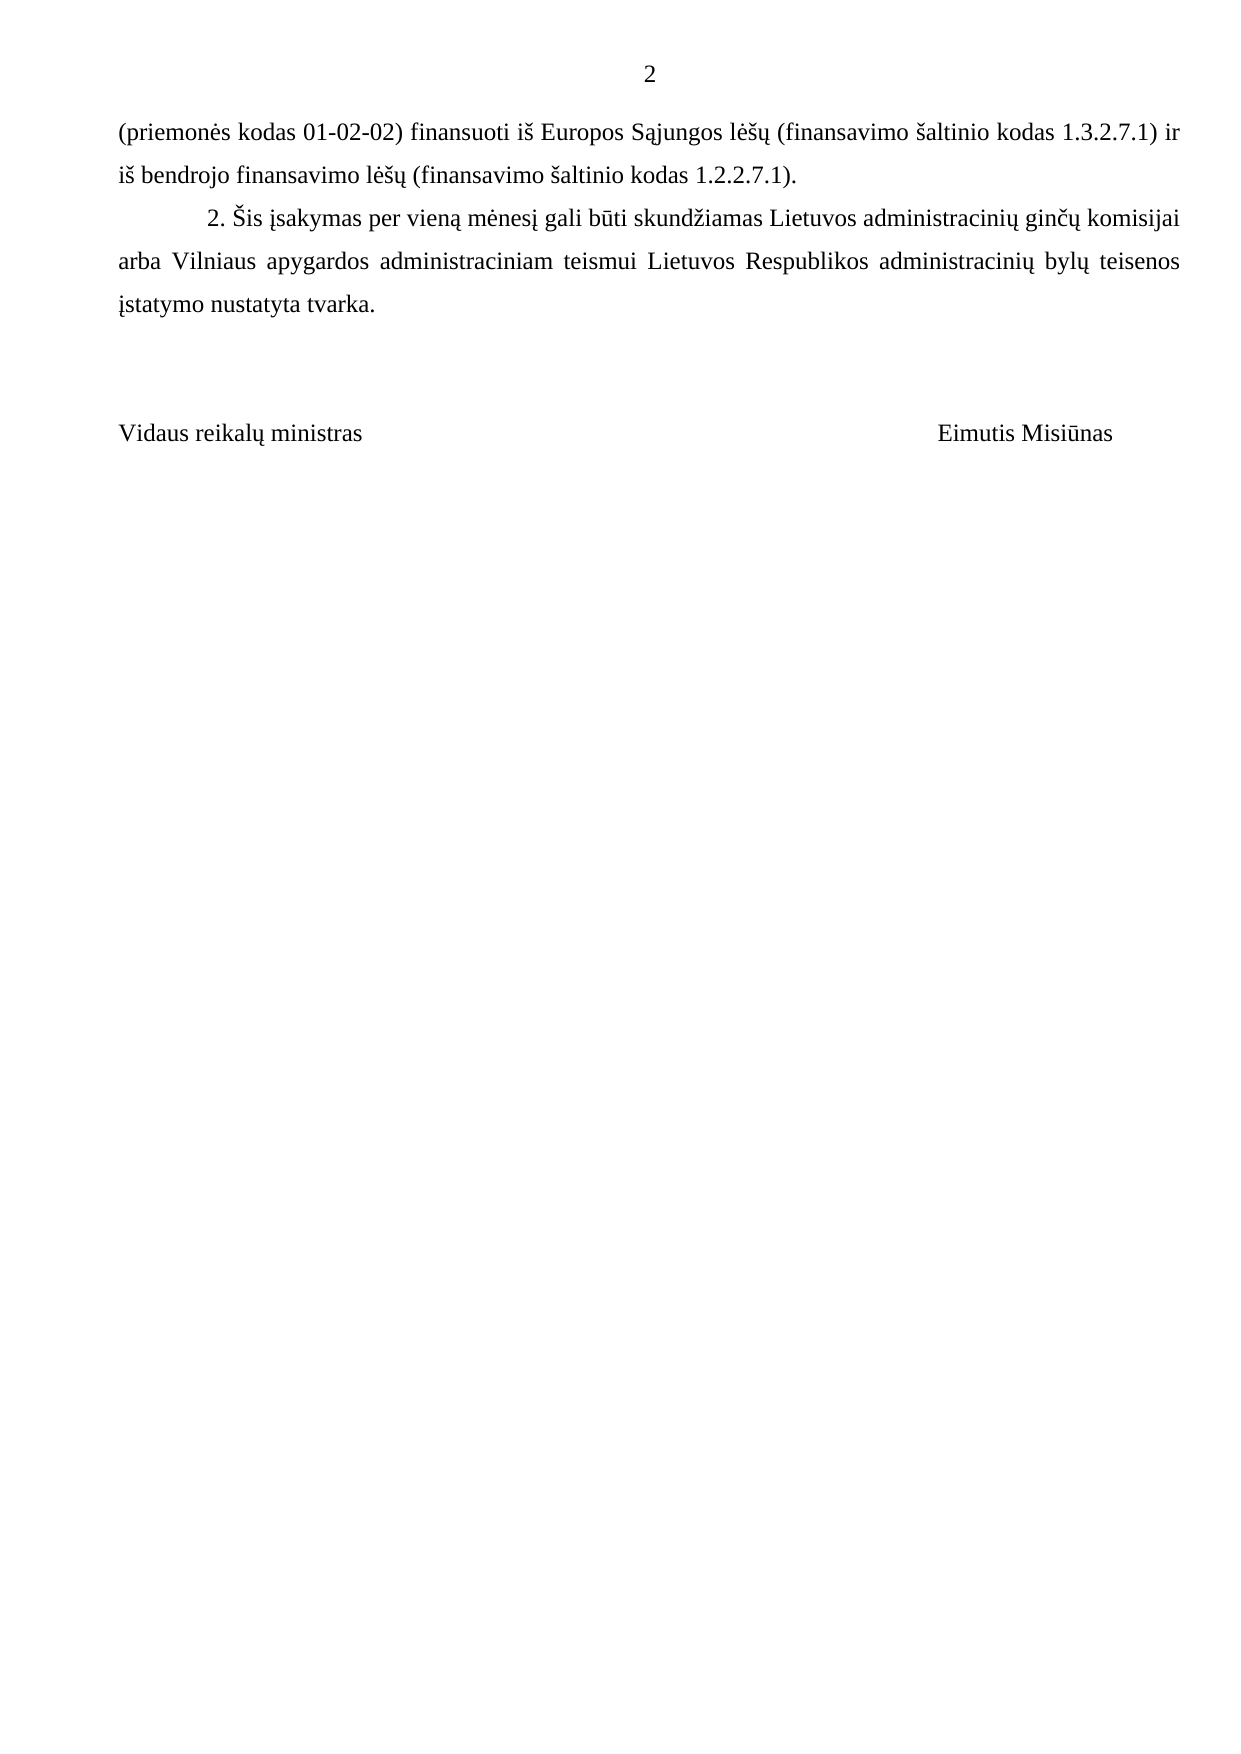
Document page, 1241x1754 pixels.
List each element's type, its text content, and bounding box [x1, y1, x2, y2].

text 2. Šis įsakymas per vieną mėnesį gali būti skundžiamas Lietuvos administracinių ginčų komisijai arba Vilniaus apygardos administraciniam teismui Lietuvos Respublikos administracinių bylų teisenos įstatymo nustatyta tvarka. [118, 203, 1181, 318]
text (priemonės kodas 01-02-02) finansuoti iš Europos Sąjungos lėšų (finansavimo šaltinio kodas 1.3.2.7.1) ir iš bendrojo finansavimo lėšų (finansavimo šaltinio kodas 1.2.2.7.1). [118, 117, 1181, 188]
text Vidaus reikalų ministras Eimutis Misiūnas [118, 418, 1181, 447]
